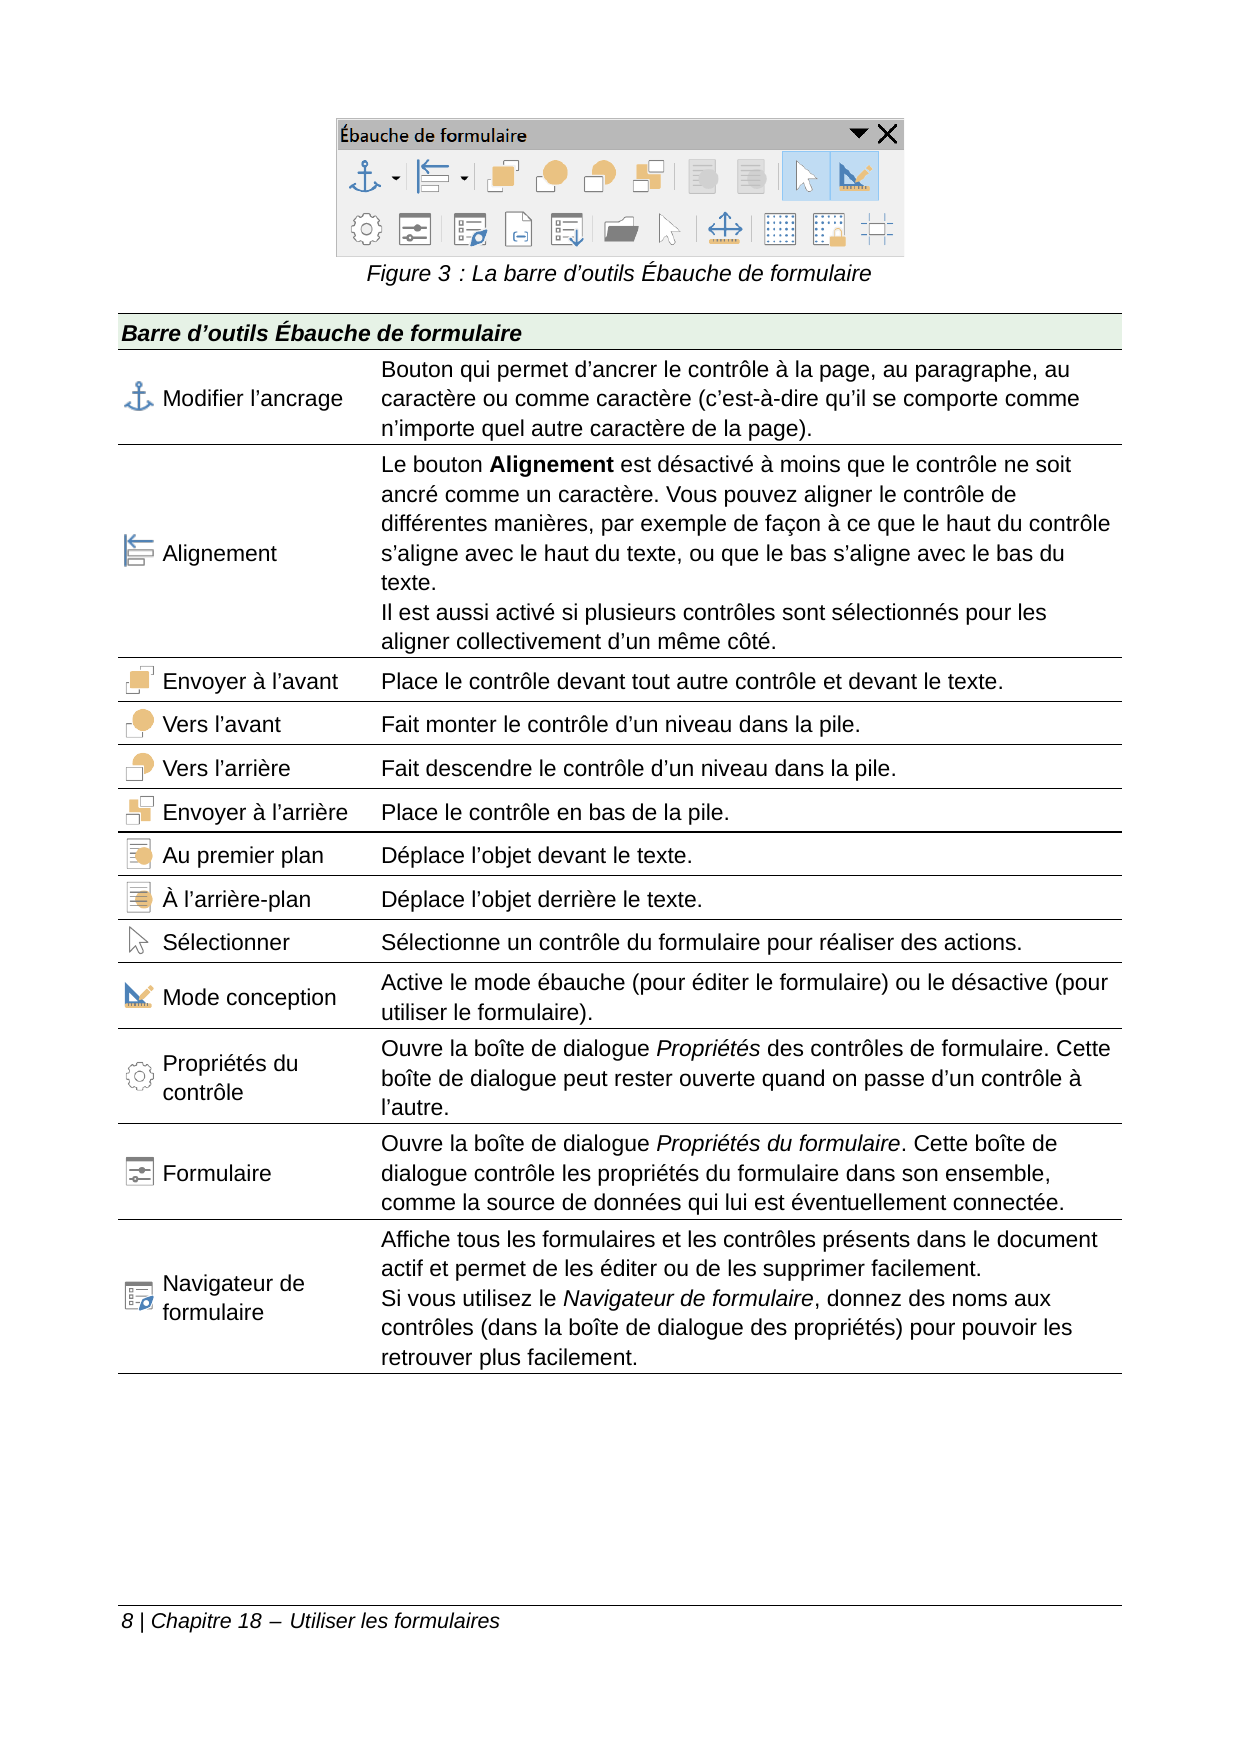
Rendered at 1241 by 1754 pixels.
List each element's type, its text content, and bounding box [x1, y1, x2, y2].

picture [121, 878, 157, 915]
table_cell [118, 1124, 159, 1218]
table_cell Au premier plan [159, 833, 378, 875]
table_cell Active le mode ébauche (pour éditer le formulaire) ou le désactive (pour utiliser le formulaire). [378, 963, 1122, 1028]
table_cell [118, 920, 159, 962]
picture [121, 1057, 157, 1094]
table_cell [118, 789, 159, 831]
picture [121, 661, 157, 697]
text Figure 3 : La barre d’outils Ébauche de formulaire [118, 256, 1122, 286]
table_cell Sélectionne un contrôle du formulaire pour réaliser des actions. [378, 920, 1122, 962]
table_cell [118, 445, 159, 657]
picture [121, 748, 157, 784]
table_cell Bouton qui permet d’ancrer le contrôle à la page, au paragraphe, au caractère ou comme caractère (c’est-à-dire qu’il se comporte comme n’importe quel autre caractère de la page). [378, 350, 1122, 444]
table_cell [118, 350, 159, 444]
table_cell Formulaire [159, 1124, 378, 1218]
table_cell À l’arrière-plan [159, 876, 378, 918]
table_cell Vers l’avant [159, 702, 378, 744]
table_cell Place le contrôle en bas de la pile. [378, 789, 1122, 831]
table_cell [118, 1220, 159, 1373]
table_cell Modifier l’ancrage [159, 350, 378, 444]
table_cell [118, 702, 159, 744]
table_cell [118, 658, 159, 701]
table_cell Le bouton Alignement est désactivé à moins que le contrôle ne soit ancré comme un caractère. Vous pouvez aligner le contrôle de différentes manières, par exemple de façon à ce que le haut du contrôle s’aligne avec le haut du texte, ou que le bas s’aligne avec le bas du texte. Il est aussi activé si plusieurs contrôles sont sélectionnés pour les aligner collectivement d’un même côté. [378, 445, 1122, 657]
table_cell Déplace l’objet devant le texte. [378, 833, 1122, 875]
table_cell Affiche tous les formulaires et les contrôles présents dans le document actif et permet de les éditer ou de les supprimer facilement. Si vous utilisez le Navigateur de formulaire, donnez des noms aux contrôles (dans la boîte de dialogue des propriétés) pour pouvoir les retrouver plus facilement. [378, 1220, 1122, 1373]
picture [121, 532, 157, 569]
table_cell Place le contrôle devant tout autre contrôle et devant le texte. [378, 658, 1122, 701]
table_cell Envoyer à l’arrière [159, 789, 378, 831]
table_cell Sélectionner [159, 920, 378, 962]
table_cell Fait monter le contrôle d’un niveau dans la pile. [378, 702, 1122, 744]
table_cell Navigateur de formulaire [159, 1220, 378, 1373]
table_header Barre d’outils Ébauche de formulaire [118, 314, 1122, 349]
table_cell [118, 876, 159, 918]
picture [121, 791, 157, 828]
table_cell Ouvre la boîte de dialogue Propriétés du formulaire. Cette boîte de dialogue contrôle les propriétés du formulaire dans son ensemble, comme la source de données qui lui est éventuellement connectée. [378, 1124, 1122, 1218]
table_cell [118, 963, 159, 1028]
table_cell Propriétés du contrôle [159, 1029, 378, 1123]
table_cell Vers l’arrière [159, 745, 378, 788]
table_cell Envoyer à l’avant [159, 658, 378, 701]
table_cell [118, 745, 159, 788]
table_cell Mode conception [159, 963, 378, 1028]
table_cell [118, 1029, 159, 1123]
table_cell [118, 833, 159, 875]
picture [121, 704, 157, 741]
table_cell Ouvre la boîte de dialogue Propriétés des contrôles de formulaire. Cette boîte de dialogue peut rester ouverte quand on passe d’un contrôle à l’autre. [378, 1029, 1122, 1123]
picture [121, 835, 157, 871]
table_cell Alignement [159, 445, 378, 657]
picture [336, 118, 905, 257]
table_cell Déplace l’objet derrière le texte. [378, 876, 1122, 918]
picture [121, 1153, 157, 1189]
table_cell Fait descendre le contrôle d’un niveau dans la pile. [378, 745, 1122, 788]
picture [121, 378, 157, 414]
